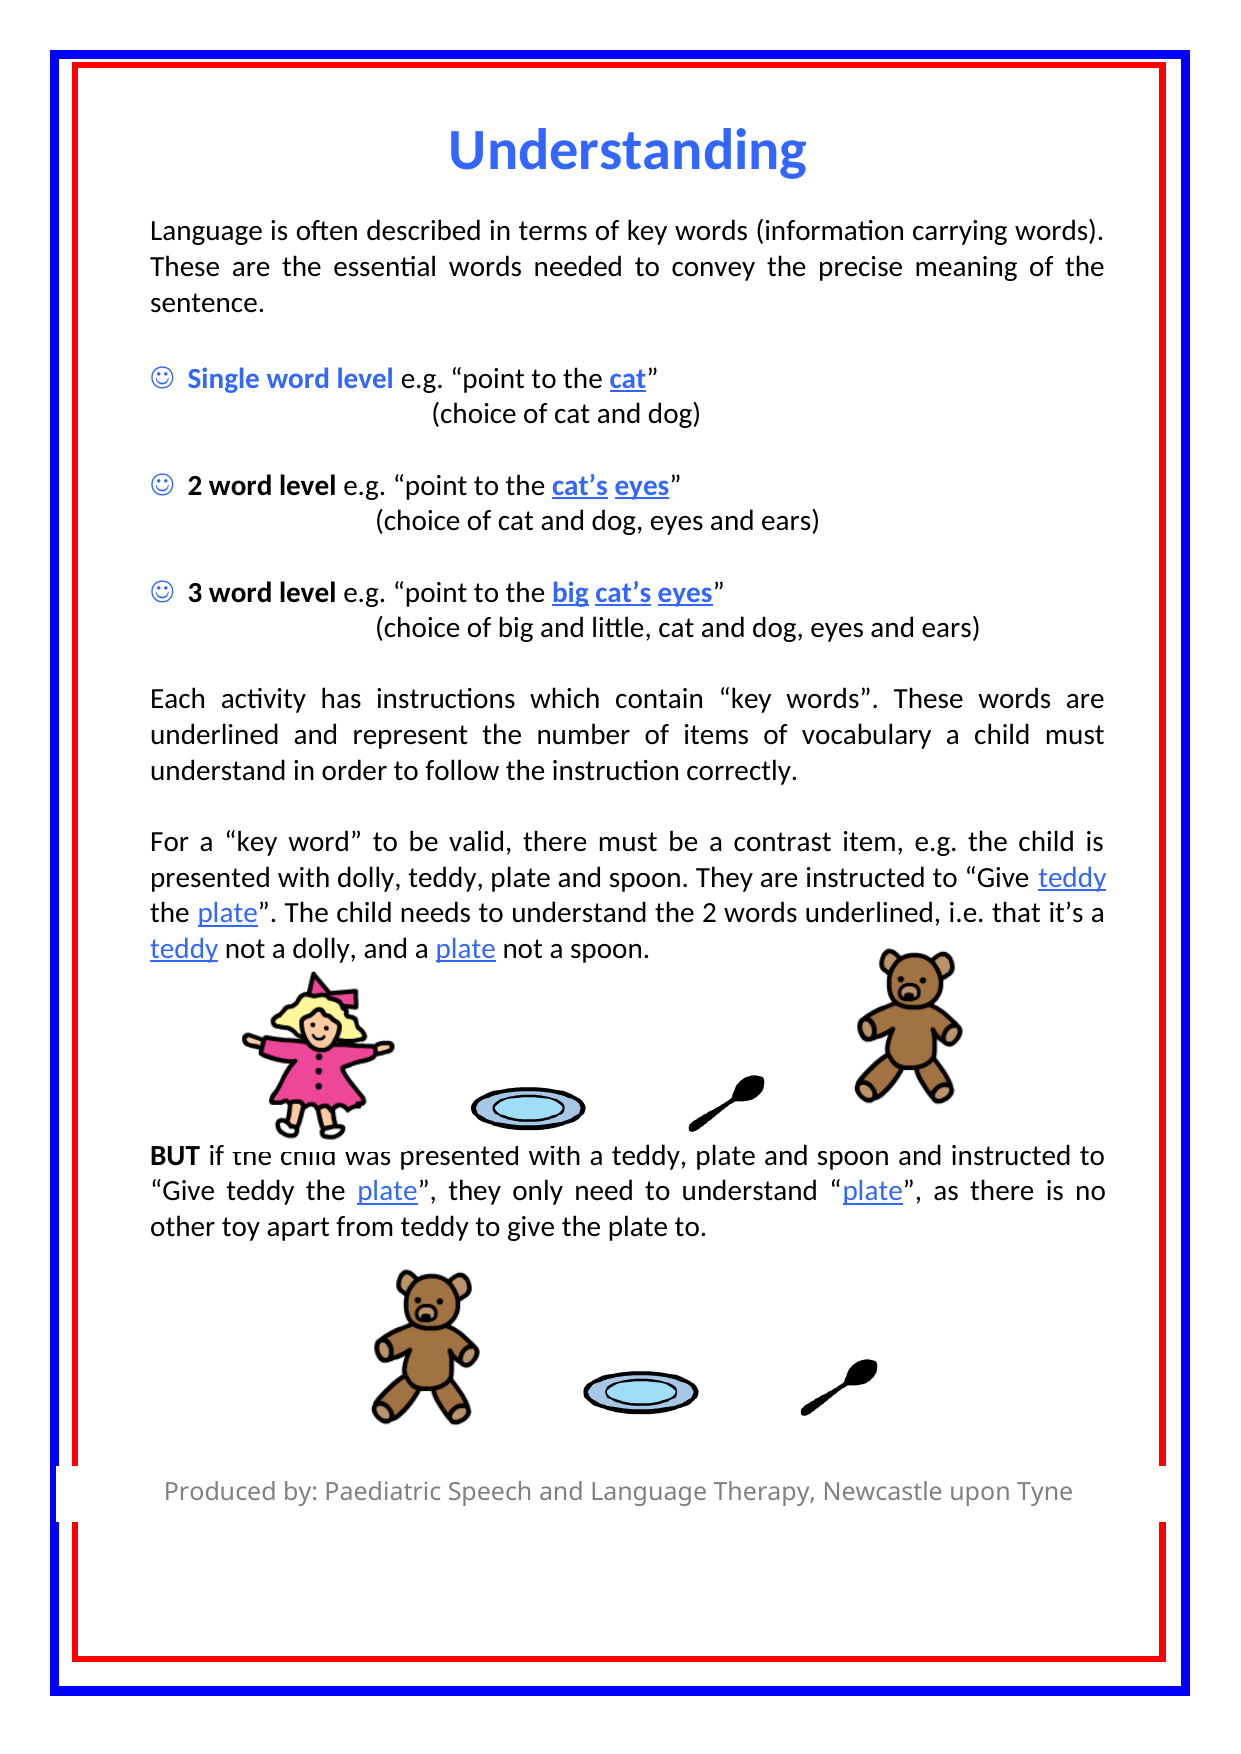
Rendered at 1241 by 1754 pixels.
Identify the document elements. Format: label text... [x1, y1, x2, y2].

text BUT if the child was presented with a teddy, plate and spoon and instructed to “Give teddy the plate”, they only need to understand “plate”, as there is no other toy apart from teddy to give the plate to. [150, 1137, 1106, 1244]
text For a “key word” to be valid, there must be a contrast item, e.g. the child is presented with dolly, teddy, plate and spoon. They are instructed to “Give teddy the plate”. The child needs to understand the 2 words underlined, i.e. that it’s a teddy not a dolly, and a plate not a spoon. [150, 823, 1106, 966]
text (choice of big and little, cat and dog, eyes and ears) [375, 609, 1125, 645]
text Produced by: Paediatric Speech and Language Therapy, Newcastle upon Tyne [71, 1473, 1166, 1507]
list 2 word level e.g. “point to the cat’s eyes” [150, 467, 1106, 502]
list 3 word level e.g. “point to the big cat’s eyes” [150, 574, 1106, 609]
text Language is often described in terms of key words (information carrying words). These are the essential words needed to convey the precise meaning of the sentence. [150, 212, 1106, 319]
text Each activity has instructions which contain “key words”. These words are underlined and represent the number of items of vocabulary a child must understand in order to follow the instruction correctly. [150, 681, 1106, 787]
text (choice of cat and dog) [431, 396, 1106, 431]
text (choice of cat and dog, eyes and ears) [375, 502, 1106, 538]
list Single word level e.g. “point to the cat” [150, 360, 1106, 396]
text Understanding [150, 112, 1106, 184]
